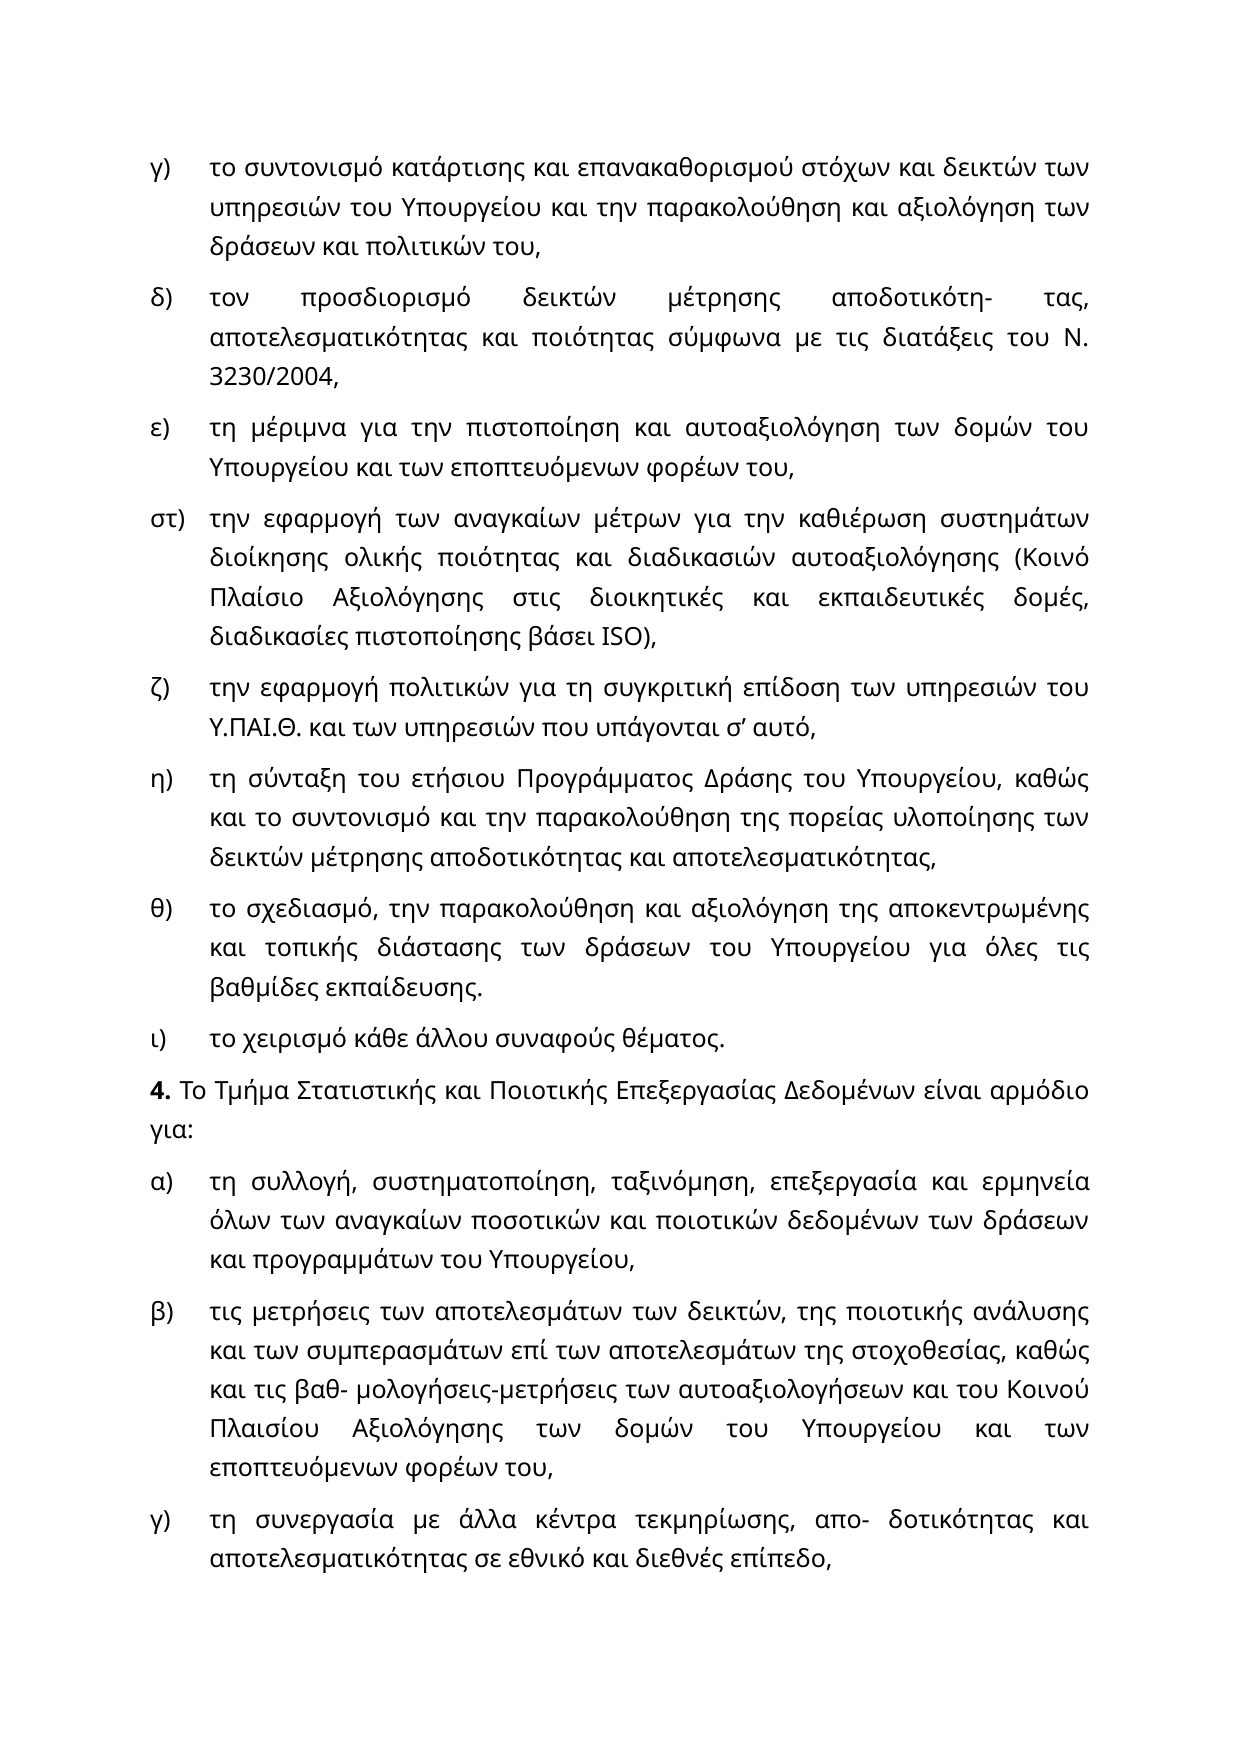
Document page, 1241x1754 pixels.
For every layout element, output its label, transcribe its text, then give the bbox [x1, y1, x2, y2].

list α) τη συλλογή, συστηματοποίηση, ταξινόμηση, επεξεργασία και ερμηνεία όλων των αναγκαίων ποσοτικών και ποιοτικών δεδομένων των δράσεων και προγραμμάτων του Υπουργείου, [150, 1163, 1090, 1276]
list στ) την εφαρμογή των αναγκαίων μέτρων για την καθιέρωση συστημάτων διοίκησης ολικής ποιότητας και διαδικασιών αυτοαξιολόγησης (Κοινό Πλαίσιο Αξιολόγησης στις διοικητικές και εκπαιδευτικές δομές, διαδικασίες πιστοποίησης βάσει ΙSO), [150, 501, 1090, 652]
list ζ) την εφαρμογή πολιτικών για τη συγκριτική επίδοση των υπηρεσιών του Υ.ΠΑΙ.Θ. και των υπηρεσιών που υπάγονται σ’ αυτό, [150, 670, 1090, 743]
list δ) τον προσδιορισμό δεικτών μέτρησης αποδοτικότη- τας, αποτελεσματικότητας και ποιότητας σύμφωνα με τις διατάξεις του Ν. 3230/2004, [150, 280, 1090, 392]
list θ) το σχεδιασμό, την παρακολούθηση και αξιολόγηση της αποκεντρωμένης και τοπικής διάστασης των δράσεων του Υπουργείου για όλες τις βαθμίδες εκπαίδευσης. [150, 891, 1090, 1003]
list γ) τη συνεργασία με άλλα κέντρα τεκμηρίωσης, απο- δοτικότητας και αποτελεσματικότητας σε εθνικό και διεθνές επίπεδο, [150, 1502, 1090, 1575]
list γ) το συντονισμό κατάρτισης και επανακαθορισμού στόχων και δεικτών των υπηρεσιών του Υπουργείου και την παρακολούθηση και αξιολόγηση των δράσεων και πολιτικών του, [150, 150, 1090, 262]
list η) τη σύνταξη του ετήσιου Προγράμματος Δράσης του Υπουργείου, καθώς και το συντονισμό και την παρακολούθηση της πορείας υλοποίησης των δεικτών μέτρησης αποδοτικότητας και αποτελεσματικότητας, [150, 761, 1090, 873]
list β) τις μετρήσεις των αποτελεσμάτων των δεικτών, της ποιοτικής ανάλυσης και των συμπερασμάτων επί των αποτελεσμάτων της στοχοθεσίας, καθώς και τις βαθ- μολογήσεις-μετρήσεις των αυτοαξιολογήσεων και του Κοινού Πλαισίου Αξιολόγησης των δομών του Υπουργείου και των εποπτευόμενων φορέων του, [150, 1293, 1090, 1484]
text 4. Το Τμήμα Στατιστικής και Ποιοτικής Επεξεργασίας Δεδομένων είναι αρμόδιο για: [150, 1072, 1090, 1146]
list ι) το χειρισμό κάθε άλλου συναφούς θέματος. [150, 1021, 1090, 1055]
list ε) τη μέριμνα για την πιστοποίηση και αυτοαξιολόγηση των δομών του Υπουργείου και των εποπτευόμενων φορέων του, [150, 410, 1090, 483]
